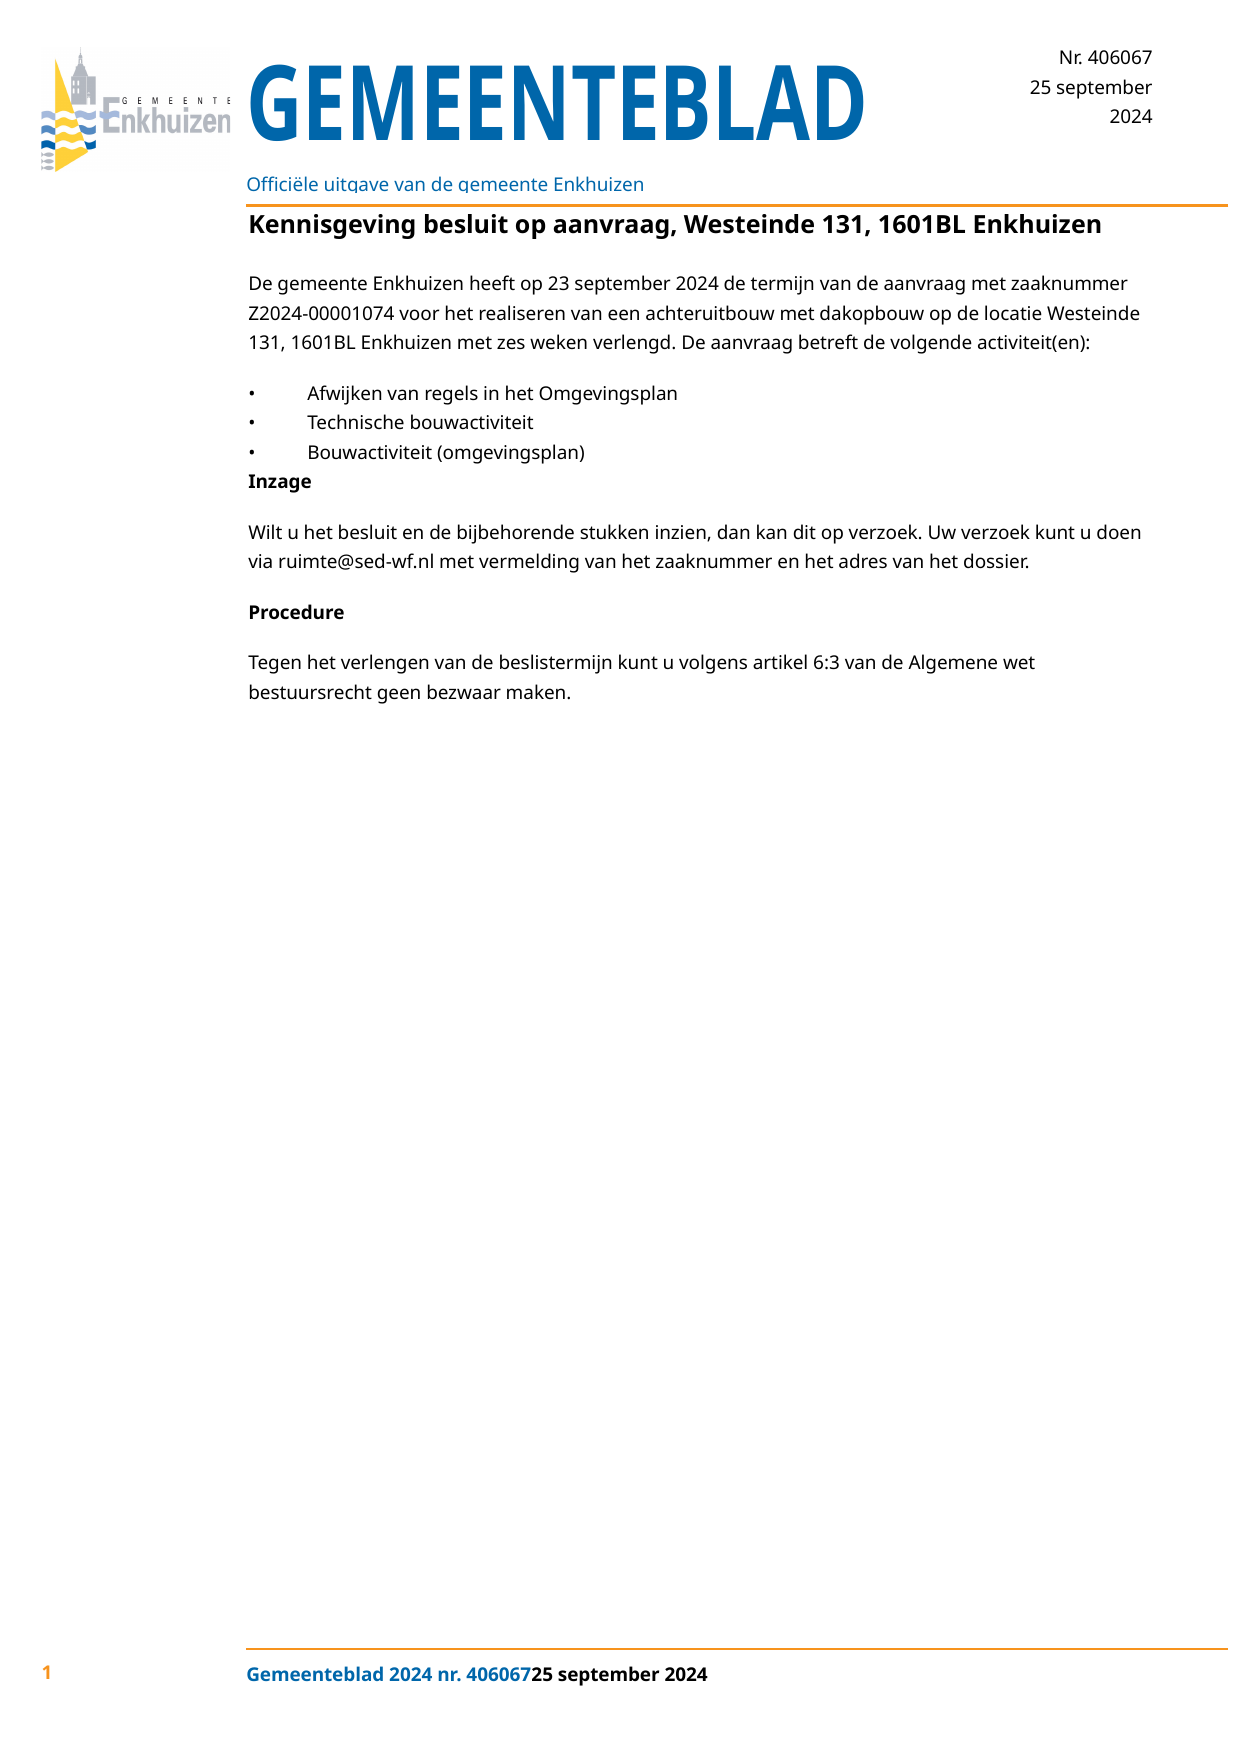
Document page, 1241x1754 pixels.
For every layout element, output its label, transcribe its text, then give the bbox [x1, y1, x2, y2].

list Technische bouwactiviteit [248, 409, 1152, 435]
text Wilt u het besluit en de bijbehorende stukken inzien, dan kan dit op verzoek. Uw verzoek kunt u doen via ruimte@sed-wf.nl met vermelding van het zaaknummer en het adres van het dossier. [248, 519, 1152, 574]
text Procedure [248, 599, 1152, 625]
list Bouwactiviteit (omgevingsplan) [248, 439, 1152, 465]
text Tegen het verlengen van de beslistermijn kunt u volgens artikel 6:3 van de Algemene wet bestuursrecht geen bezwaar maken. [248, 649, 1152, 705]
picture [41, 47, 231, 172]
list Afwijken van regels in het Omgevingsplan [248, 380, 1152, 406]
text Inzage [248, 469, 1152, 494]
text Kennisgeving besluit op aanvraag, Westeinde 131, 1601BL Enkhuizen [248, 207, 1152, 241]
text De gemeente Enkhuizen heeft op 23 september 2024 de termijn van de aanvraag met zaaknummer Z2024-00001074 voor het realiseren van een achteruitbouw met dakopbouw op de locatie Westeinde 131, 1601BL Enkhuizen met zes weken verlengd. De aanvraag betreft de volgende activiteit(en): [248, 270, 1152, 355]
